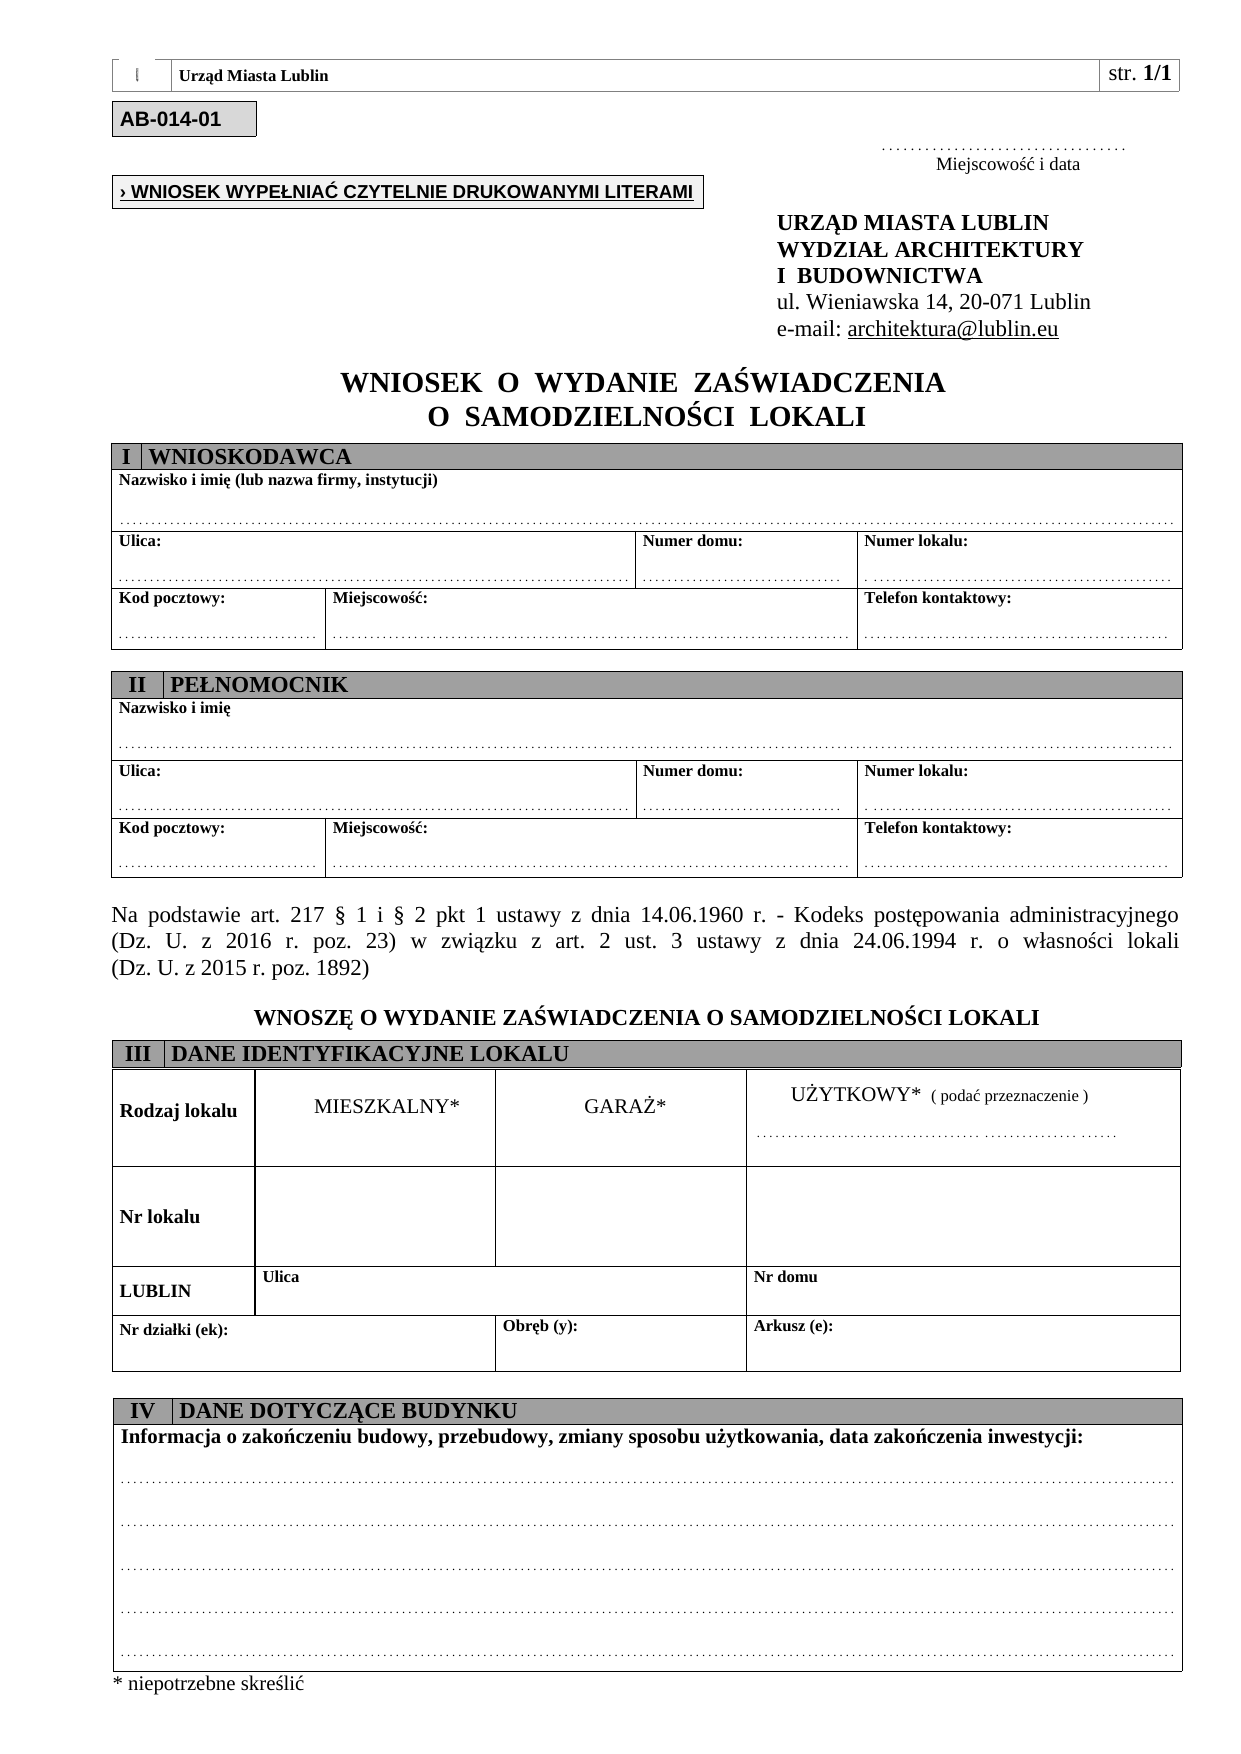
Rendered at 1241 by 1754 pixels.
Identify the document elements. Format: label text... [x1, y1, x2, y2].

table_cell Nr domu [747, 1267, 1180, 1315]
table_cell Numer domu: . . . . . . . . . . . . . . . . . . . . . . . . . . . . . . . . [636, 532, 857, 588]
text Na podstawie art. 217 § 1 i § 2 pkt 1 ustawy z dnia 14.06.1960 r. - Kodeks postępowania administracyjnego (Dz. U. z 2016 r. poz. 23) w związku z art. 2 ust. 3 ustawy z dnia 24.06.1994 r. o własności lokali (Dz. U. z 2015 r. poz. 1892) [111, 878, 1181, 980]
table_cell Nazwisko i imię (lub nazwa firmy, instytucji) . . . . . . . . . . . . . . . . . . . . . . . . . . . . . . . . . . . . . . . . . . . . . . . . . . . . . . . . . . . . . . . . . . . . . . . . . . . . . . . . . . . . . . . . . . . . . . . . . . . . . . . . . . . . . . . . . . . . . . . . . . . . . . . . . . . . . . . . . . . . . . . . . . . . . . . . . . . . . . . . . . . . . . . . . [112, 470, 1182, 531]
table_cell Arkusz (e): [747, 1316, 1180, 1371]
table_header DANE DOTYCZĄCE BUDYNKU [173, 1399, 1182, 1424]
table_header str. 1/1 [1100, 60, 1179, 91]
table_header WNIOSKODAWCA [142, 444, 1182, 469]
table_cell [256, 1167, 495, 1266]
table_header Garaż* [496, 1070, 746, 1166]
table_cell Miejscowość: . . . . . . . . . . . . . . . . . . . . . . . . . . . . . . . . . . . . . . . . . . . . . . . . . . . . . . . . . . . . . . . . . . . . . . . . . . . . . . . . . . . [326, 589, 857, 649]
table_cell Informacja o zakończeniu budowy, przebudowy, zmiany sposobu użytkowania, data zakończenia inwestycji: . . . . . . . . . . . . . . . . . . . . . . . . . . . . . . . . . . . . . . . . . . . . . . . . . . . . . . . . . . . . . . . . . . . . . . . . . . . . . . . . . . . . . . . . . . . . . . . . . . . . . . . . . . . . . . . . . . . . . . . . . . . . . . . . . . . . . . . . . . . . . . . . . . . . . . . . . . . . . . . . . . . . . . . . . . . . . . . . . . . . . . . . . . . . . . . . . . . . . . . . . . . . . . . . . . . . . . . . . . . . . . . . . . . . . . . . . . . . . . . . . . . . . . . . . . . . . . . . . . . . . . . . . . . . . . . . . . . . . . . . . . . . . . . . . . . . . . . . . . . . . . . . . . . . . . . . . . . . . . . . . . . . . . . . . . . . . . . . . . . . . . . . . . . . . . . . . . . . . . . . . . . . . . . . . . . . . . . . . . . . . . . . . . . . . . . . . . . . . . . . . . . . . . . . . . . . . . . . . . . . . . . . . . . . . . . . . . . . . . . . . . . . . . . . . . . . . . . . . . . . . . . . . . . . . . . . . . . . . . . . . . . . . . . . . . . . . . . . . . . . . . . . . . . . . . . . . . . . . . . . . . . . . . . . . . . . . . . . . . . . . . . . . . . . . . . . . . . . . . . . . . . . . . . . . . . . . . . . . . . . . . . . . . . . . . . . . . . . . . . . . . . . . . . . . . . . . . . . . . . . . . . . . . . . . . . . . . . . . . . . . . . . . . . . . . . . . . . . . . . . . . . . . . . . . . . . . . . . . . . . . . . . . . . . . . . . . . . . . . . . . . . . . . . . . . . . . . . . . . . . . . . . . . . . . . . . . . . . . . . . . . . . . . . . . . . . . . . . . . . . . . . . . . . . . . . . . . . . . . . . . . . . . . . . . . . . . . . . . . . . . . . . . . . . . . . . . . . . . . . . . . . . . . . . . . . . . . . . . . . . . . . . . [114, 1425, 1182, 1671]
text wnoszę o wydanie zaświadczenia o samodzielności lokali [68, 1004, 1226, 1031]
text . . . . . . . . . . . . . . . . . . . . . . . . . . . . . . . . . . Miejscowość i data [834, 136, 1181, 175]
table_cell Nazwisko i imię . . . . . . . . . . . . . . . . . . . . . . . . . . . . . . . . . . . . . . . . . . . . . . . . . . . . . . . . . . . . . . . . . . . . . . . . . . . . . . . . . . . . . . . . . . . . . . . . . . . . . . . . . . . . . . . . . . . . . . . . . . . . . . . . . . . . . . . . . . . . . . . . . . . . . . . . . . . . . . . . . . . . . . . . . [112, 699, 1182, 760]
table_cell Telefon kontaktowy: . . . . . . . . . . . . . . . . . . . . . . . . . . . . . . . . . . . . . . . . . . . . . . . . . [858, 589, 1182, 649]
table_cell [747, 1167, 1180, 1266]
table_cell Numer lokalu: . . . . . . . . . . . . . . . . . . . . . . . . . . . . . . . . . . . . . . . . . . . . . . . . . [858, 532, 1182, 588]
table_header › WNIOSEK WYPEŁNIAĆ CZYTELNIE DRUKOWANYMI LITERAMI [113, 176, 703, 208]
table_cell Miejscowość: . . . . . . . . . . . . . . . . . . . . . . . . . . . . . . . . . . . . . . . . . . . . . . . . . . . . . . . . . . . . . . . . . . . . . . . . . . . . . . . . . . . [326, 819, 857, 877]
table_cell Nr działki (ek): [113, 1316, 495, 1371]
table_header Mieszkalny* [256, 1070, 495, 1166]
table_header Urząd Miasta Lublin [172, 60, 1099, 91]
table_cell Telefon kontaktowy: . . . . . . . . . . . . . . . . . . . . . . . . . . . . . . . . . . . . . . . . . . . . . . . . . [858, 819, 1182, 877]
table_cell Ulica: . . . . . . . . . . . . . . . . . . . . . . . . . . . . . . . . . . . . . . . . . . . . . . . . . . . . . . . . . . . . . . . . . . . . . . . . . . . . . . . . . . [112, 761, 636, 817]
table_cell Ulica [256, 1267, 746, 1315]
table_header [155, 60, 171, 91]
table_header DANE IDENTYFIKACYJNE LOKALU [165, 1041, 1181, 1067]
table_header IV [114, 1399, 172, 1424]
table_header I [112, 444, 141, 469]
table_cell Numer domu: . . . . . . . . . . . . . . . . . . . . . . . . . . . . . . . . [637, 761, 857, 817]
table_header [113, 60, 119, 91]
table_cell LUBLIN [113, 1267, 254, 1315]
table_cell Ulica: . . . . . . . . . . . . . . . . . . . . . . . . . . . . . . . . . . . . . . . . . . . . . . . . . . . . . . . . . . . . . . . . . . . . . . . . . . . . . . . . . . [112, 532, 635, 588]
table_cell Kod pocztowy: . . . . . . . . . . . . . . . . . . . . . . . . . . . . . . . . [112, 589, 325, 649]
text ul. Wieniawska 14, 20-071 Lublin e-mail: architektura@lublin.eu [777, 288, 1181, 341]
table_header II [112, 672, 163, 698]
text [111, 661, 1181, 671]
table_header III [113, 1041, 164, 1067]
table_cell Kod pocztowy: . . . . . . . . . . . . . . . . . . . . . . . . . . . . . . . . [112, 819, 325, 877]
text WNIOSEK O WYDANIE ZAŚWIADCZENIA O SAMODZIELNOŚCI LOKALI [112, 365, 1181, 432]
table_header PEŁNOMOCNIK [164, 672, 1182, 698]
table_header AB-014-01 [113, 102, 256, 136]
table_cell Obręb (y): [496, 1316, 746, 1371]
table_cell Nr lokalu [113, 1167, 254, 1266]
table_header Rodzaj lokalu [113, 1070, 254, 1166]
table_header Użytkowy* ( podać przeznaczenie ) . . . . . . . . . . . . . . . . . . . . . . . . . . . . . . . . . . . . . . . . . . . . . . . . . . . . . . . . . [747, 1070, 1180, 1166]
text * niepotrzebne skreślić [112, 1396, 1226, 1695]
text URZĄD MIASTA LUBLIN WYDZIAŁ ARCHITEKTURY I BUDOWNICTWA [777, 209, 1181, 288]
table_cell [496, 1167, 746, 1266]
table_cell Numer lokalu: . . . . . . . . . . . . . . . . . . . . . . . . . . . . . . . . . . . . . . . . . . . . . . . . . [858, 761, 1182, 817]
